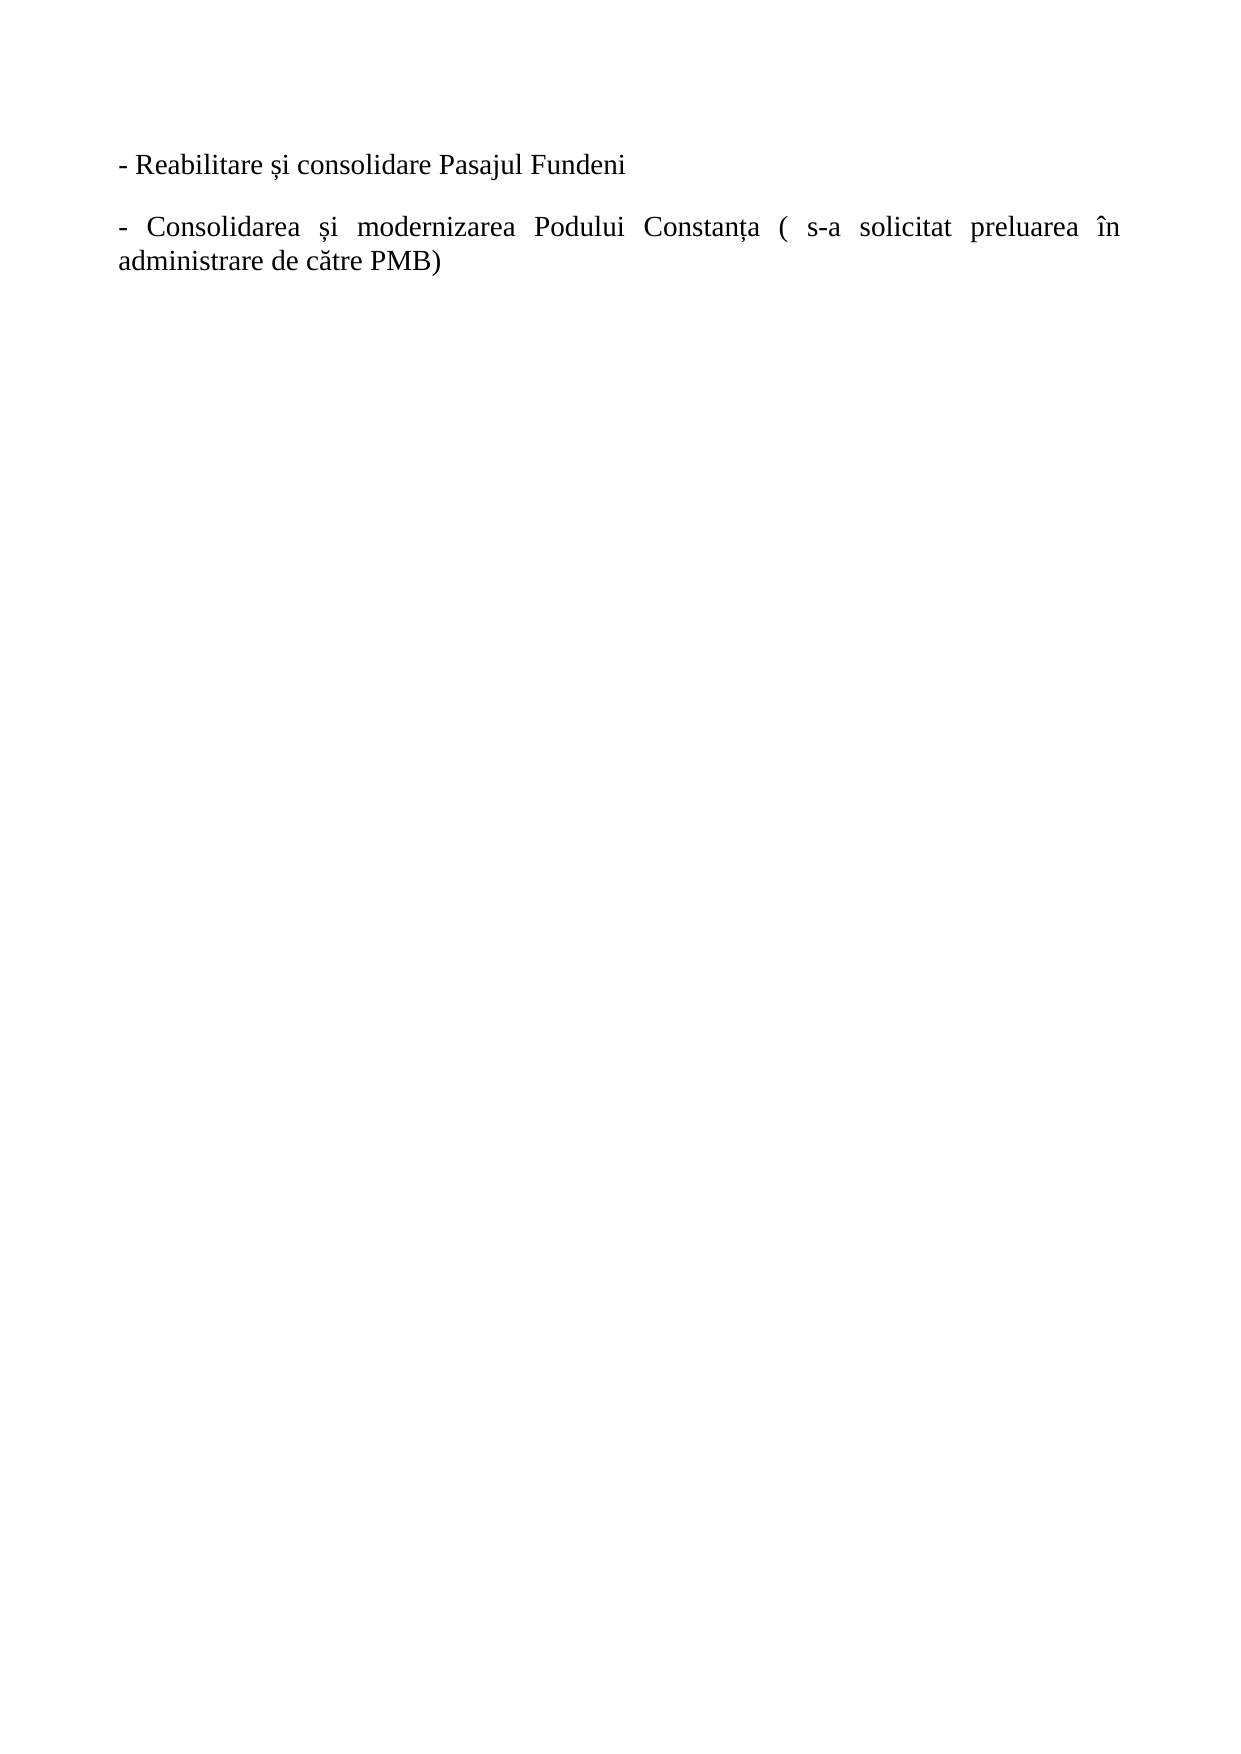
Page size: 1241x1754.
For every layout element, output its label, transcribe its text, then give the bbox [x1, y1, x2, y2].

text - Reabilitare și consolidare Pasajul Fundeni [118, 147, 1122, 180]
text - Consolidarea și modernizarea Podului Constanța ( s-a solicitat preluarea în administrare de către PMB) [118, 209, 1122, 276]
